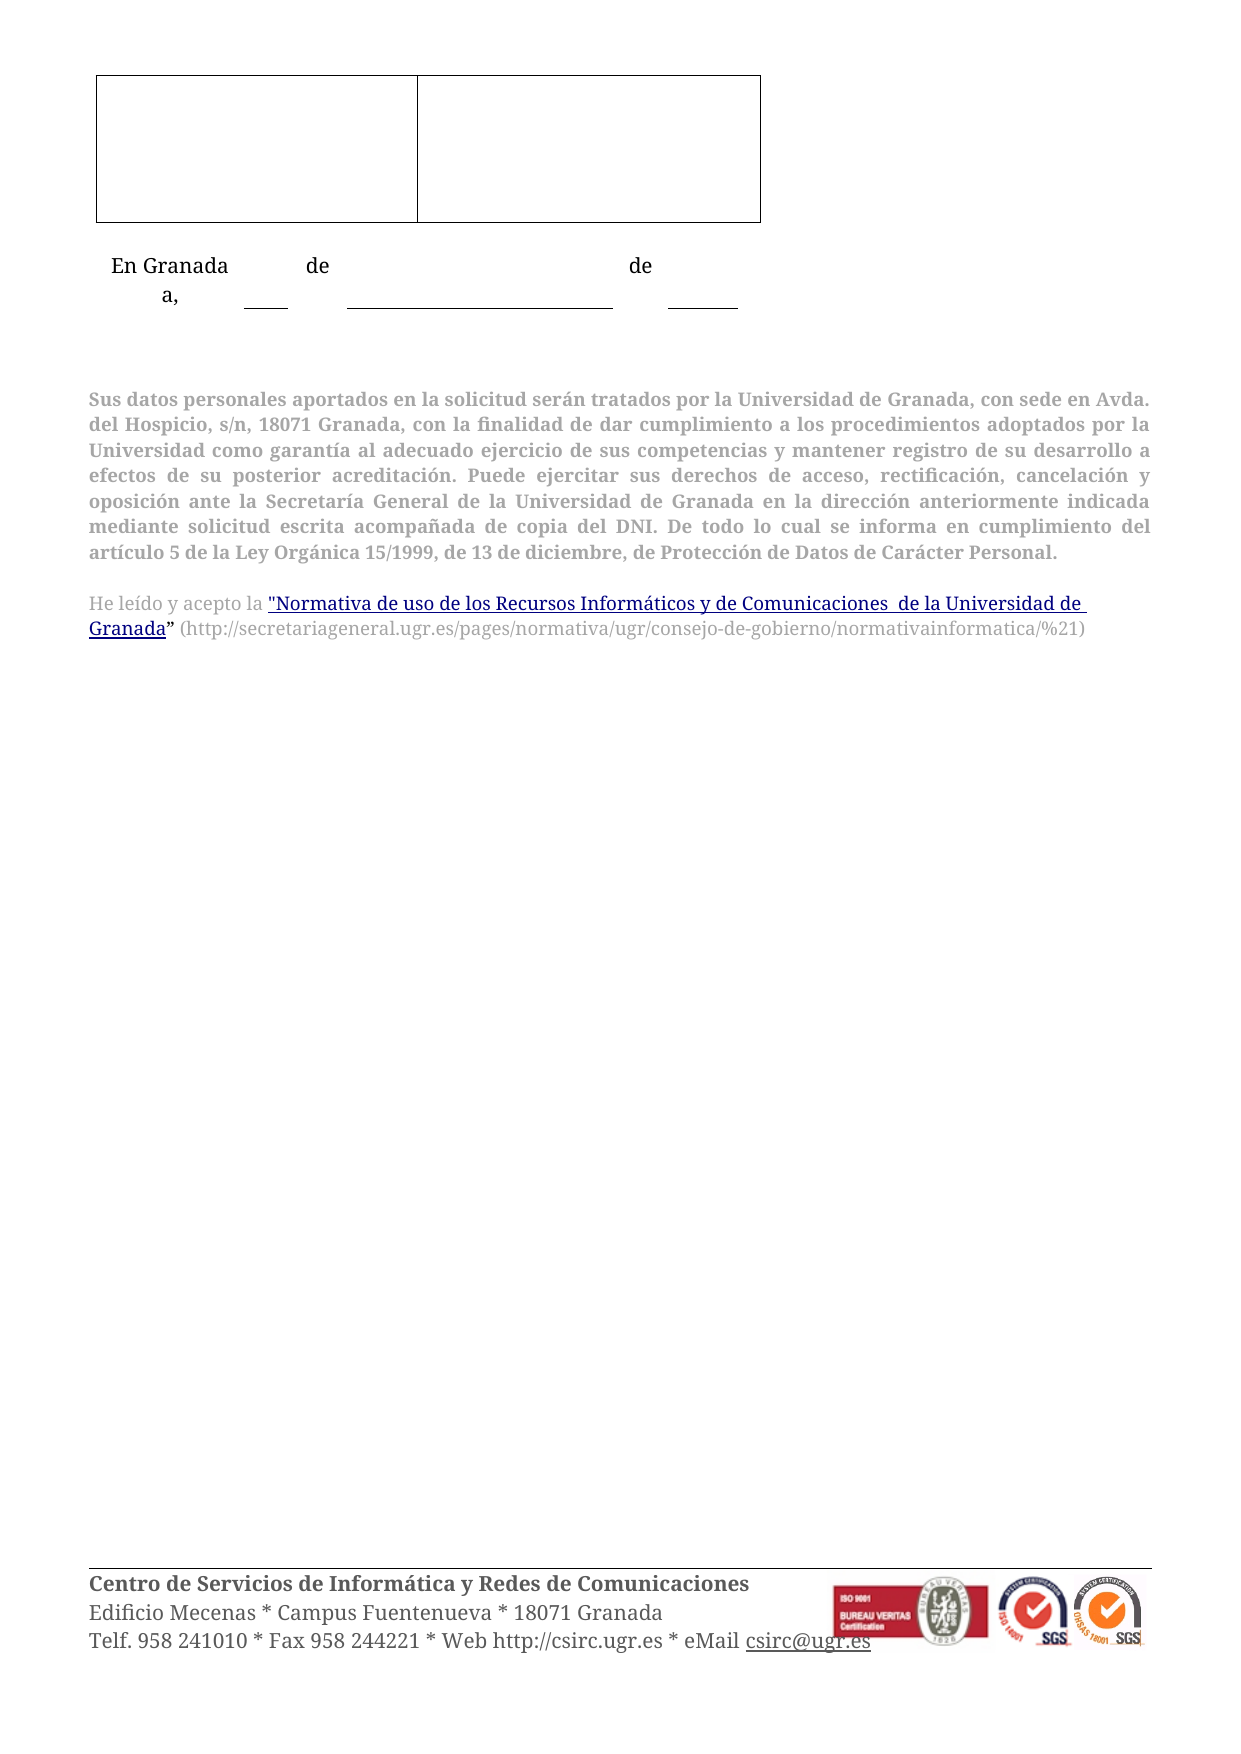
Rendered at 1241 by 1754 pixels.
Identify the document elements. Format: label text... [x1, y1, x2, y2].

table_header [347, 251, 613, 308]
table_cell [97, 76, 417, 222]
table_header [244, 251, 288, 308]
table_header de [613, 251, 668, 308]
table_cell [418, 76, 760, 222]
table_header de [288, 251, 347, 308]
text He leído y acepto la "Normativa de uso de los Recursos Informáticos y de Comunicaciones de la Universidad de Granada” (http://secretariageneral.ugr.es/pages/normativa/ugr/consejo-de-gobierno/normativainformatica/%21) [89, 590, 1152, 641]
table_header En Granada a, [96, 251, 244, 308]
text Sus datos personales aportados en la solicitud serán tratados por la Universidad de Granada, con sede en Avda. del Hospicio, s/n, 18071 Granada, con la finalidad de dar cumplimiento a los procedimientos adoptados por la Universidad como garantía al adecuado ejercicio de sus competencias y mantener registro de su desarrollo a efectos de su posterior acreditación. Puede ejercitar sus derechos de acceso, rectificación, cancelación y oposición ante la Secretaría General de la Universidad de Granada en la dirección anteriormente indicada mediante solicitud escrita acompañada de copia del DNI. De todo lo cual se informa en cumplimiento del artículo 5 de la Ley Orgánica 15/1999, de 13 de diciembre, de Protección de Datos de Carácter Personal. [89, 386, 1152, 564]
table_header [668, 251, 738, 308]
